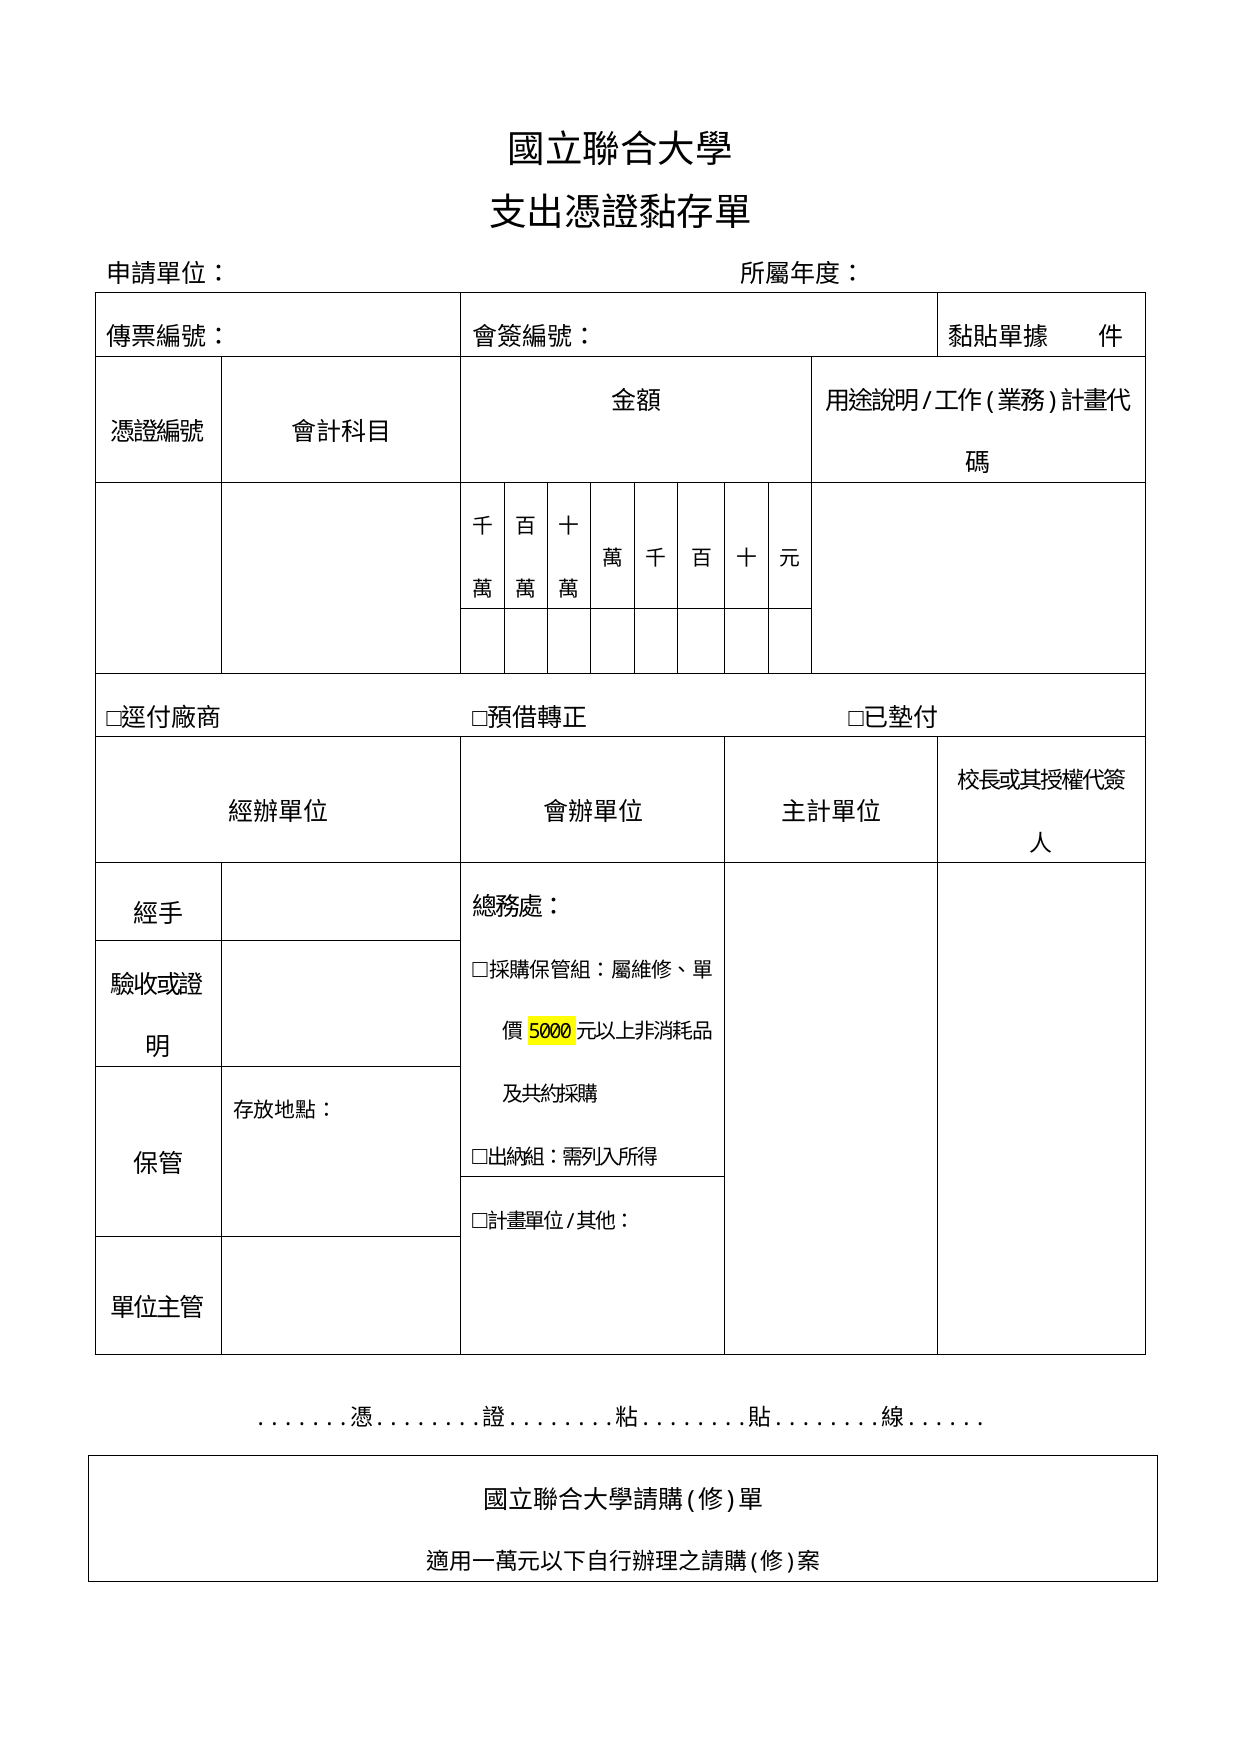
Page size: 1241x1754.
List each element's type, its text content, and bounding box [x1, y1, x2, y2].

table_cell [222, 1237, 460, 1354]
table_cell □逕付廠商 [96, 674, 461, 736]
table_cell 百 [678, 483, 724, 608]
table_cell 元 [769, 483, 811, 608]
table_cell [461, 609, 504, 672]
table_cell [548, 609, 590, 672]
table_cell 存放地點： [222, 1067, 460, 1236]
table_cell 單位主管 [96, 1237, 221, 1354]
table_cell 黏貼單據 件 [938, 293, 1145, 356]
table_cell [725, 609, 768, 672]
table_cell □計畫單位/其他： [461, 1177, 724, 1354]
table_cell [591, 609, 634, 672]
table_cell 萬 [591, 483, 634, 608]
table_cell 千萬 [461, 483, 504, 608]
text .......憑........證........粘........貼........線...... [89, 1373, 1152, 1436]
table_cell 驗收或證明 [96, 941, 221, 1066]
table_cell [96, 483, 221, 672]
table_header 所屬年度： [461, 230, 1145, 292]
table_cell 金額 [461, 357, 811, 482]
table_cell 主計單位 [725, 737, 937, 862]
table_cell [222, 483, 460, 672]
table_cell 千 [635, 483, 677, 608]
table_cell □預借轉正 [461, 674, 837, 736]
table_cell [222, 863, 460, 939]
table_cell 經手 [96, 863, 221, 939]
table_cell [938, 863, 1145, 1354]
table_cell [769, 609, 811, 672]
table_cell 校長或其授權代簽人 [938, 737, 1145, 862]
table_header 申請單位： [95, 230, 461, 292]
table_header 國立聯合大學請購(修)單 適用一萬元以下自行辦理之請購(修)案 [89, 1456, 1157, 1581]
table_cell 會辦單位 [461, 737, 724, 862]
table_cell 十萬 [548, 483, 590, 608]
table_cell 憑證編號 [96, 357, 221, 482]
table_cell [222, 941, 460, 1066]
table_cell 會計科目 [222, 357, 460, 482]
table_cell [635, 609, 677, 672]
table_cell 保管 [96, 1067, 221, 1236]
table_cell 會簽編號： [461, 293, 937, 356]
table_cell □已墊付 [837, 674, 1145, 736]
table_cell 總務處： □採購保管組：屬維修、單價5000元以上非消耗品及共約採購 □出納組：需列入所得 [461, 863, 724, 1176]
table_cell 百萬 [505, 483, 547, 608]
table_cell [725, 863, 937, 1354]
table_cell [812, 483, 1145, 672]
text 國立聯合大學 [89, 105, 1152, 167]
table_cell 傳票編號： [96, 293, 460, 356]
table_cell [505, 609, 547, 672]
table_cell 用途說明/工作(業務)計畫代碼 [812, 357, 1145, 482]
table_cell 十 [725, 483, 768, 608]
table_cell [678, 609, 724, 672]
text 支出憑證黏存單 [89, 167, 1152, 230]
table_cell 經辦單位 [96, 737, 460, 862]
